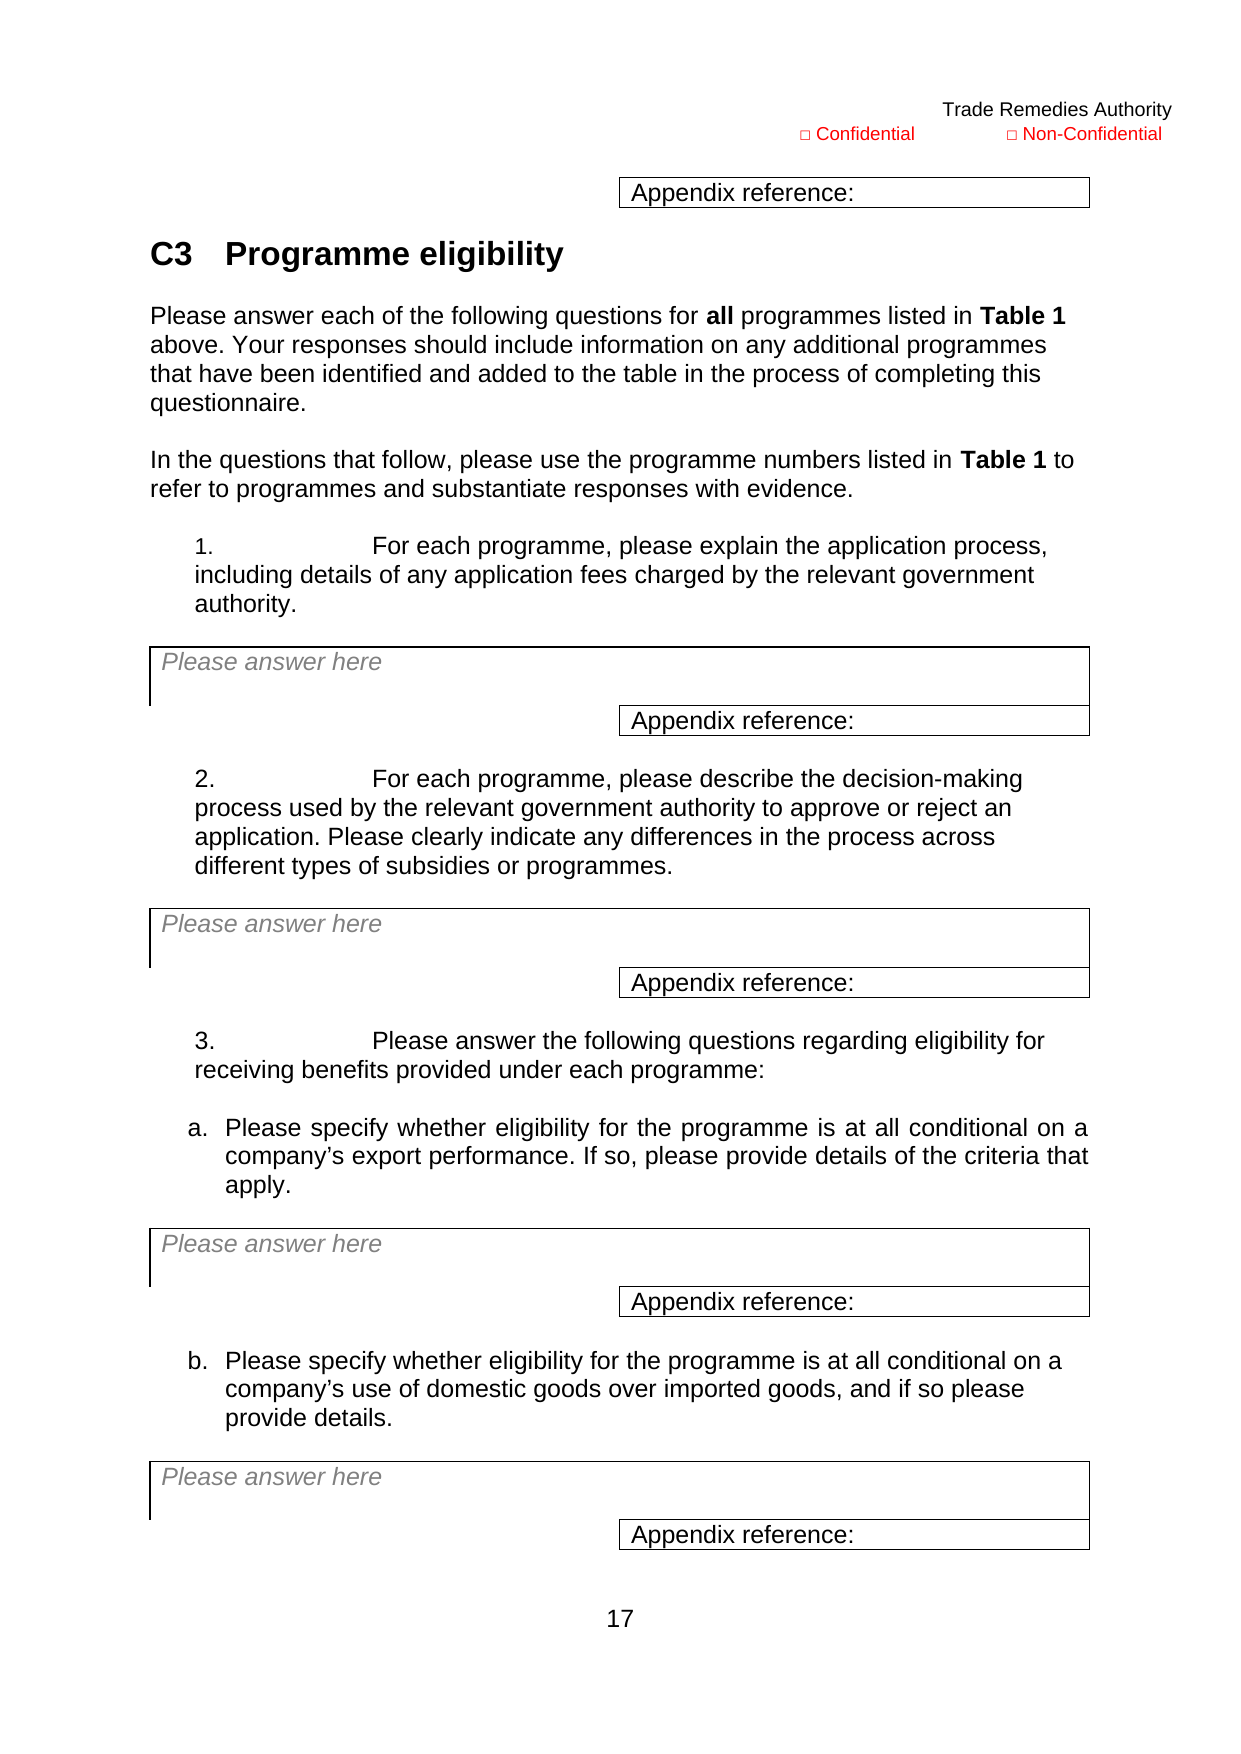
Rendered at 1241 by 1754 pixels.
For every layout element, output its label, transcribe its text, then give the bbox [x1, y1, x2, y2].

table_cell [150, 968, 619, 997]
table_cell [150, 1287, 619, 1316]
table_cell [150, 178, 619, 207]
table_cell Appendix reference: [620, 178, 1089, 207]
table_header Please answer here [151, 1229, 1089, 1286]
table_cell Appendix reference: [620, 1287, 1089, 1316]
table_header Please answer here [151, 648, 1089, 705]
table_cell Appendix reference: [620, 706, 1089, 735]
text In the questions that follow, please use the programme numbers listed in Table 1 to refer to programmes and substantiate responses with evidence. [150, 445, 1090, 503]
table_header Please answer here [151, 909, 1089, 967]
list Please specify whether eligibility for the programme is at all conditional on a company’s use of domestic goods over imported goods, and if so please provide details. [187, 1346, 1090, 1432]
table_cell [150, 706, 619, 735]
list Please specify whether eligibility for the programme is at all conditional on a company’s export performance. If so, please provide details of the criteria that apply. [187, 1113, 1090, 1199]
text Please answer each of the following questions for all programmes listed in Table 1 above. Your responses should include information on any additional programmes that have been identified and added to the table in the process of completing this questionnaire. [150, 301, 1090, 416]
list For each programme, please describe the decision-making process used by the relevant government authority to approve or reject an application. Please clearly indicate any differences in the process across different types of subsidies or programmes. [194, 764, 1090, 879]
list For each programme, please explain the application process, including details of any application fees charged by the relevant government authority. [194, 531, 1090, 618]
subtitle C3 Programme eligibility [150, 234, 1090, 273]
table_cell [150, 1520, 619, 1549]
table_header Please answer here [151, 1462, 1089, 1519]
table_cell Appendix reference: [620, 968, 1089, 997]
list Please answer the following questions regarding eligibility for receiving benefits provided under each programme: [194, 1026, 1090, 1084]
table_cell Appendix reference: [620, 1520, 1089, 1549]
